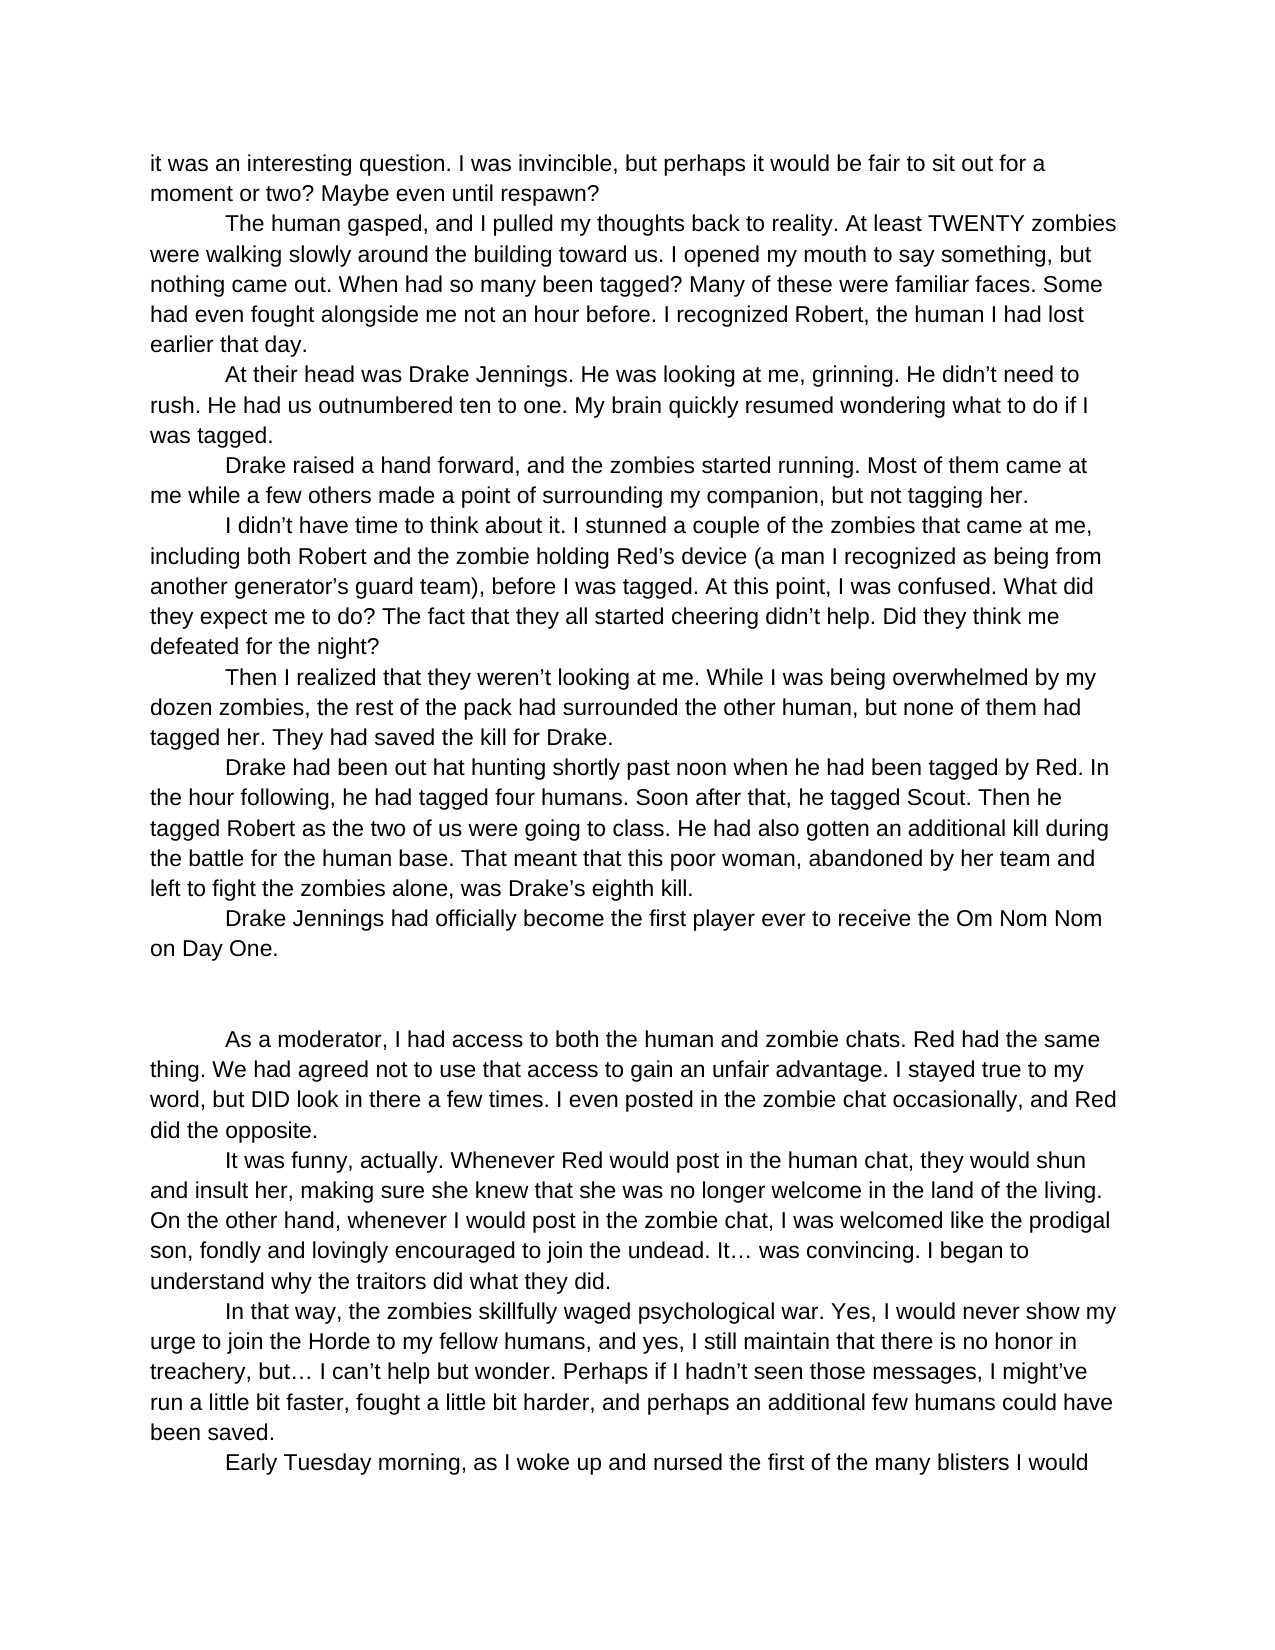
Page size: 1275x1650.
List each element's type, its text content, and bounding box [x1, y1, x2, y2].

text Drake Jennings had officially become the first player ever to receive the Om Nom Nom on Day One. [150, 905, 1125, 962]
text It was funny, actually. Whenever Red would post in the human chat, they would shun and insult her, making sure she knew that she was no longer welcome in the land of the living. On the other hand, whenever I would post in the zombie chat, I was welcomed like the prodigal son, fondly and lovingly encouraged to join the undead. It… was convincing. I began to understand why the traitors did what they did. [150, 1147, 1125, 1294]
text Drake raised a hand forward, and the zombies started running. Most of them came at me while a few others made a point of surrounding my companion, but not tagging her. [150, 452, 1125, 509]
text Early Tuesday morning, as I woke up and nursed the first of the many blisters I would [150, 1449, 1125, 1475]
text it was an interesting question. I was invincible, but perhaps it would be fair to sit out for a moment or two? Maybe even until respawn? [150, 150, 1125, 207]
text Drake had been out hat hunting shortly past noon when he had been tagged by Red. In the hour following, he had tagged four humans. Soon after that, he tagged Scout. Then he tagged Robert as the two of us were going to class. He had also gotten an additional kill during the battle for the human base. That meant that this poor woman, abandoned by her team and left to fight the zombies alone, was Drake’s eighth kill. [150, 754, 1125, 901]
text Then I realized that they weren’t looking at me. While I was being overwhelmed by my dozen zombies, the rest of the pack had surrounded the other human, but none of them had tagged her. They had saved the kill for Drake. [150, 663, 1125, 750]
text As a moderator, I had access to both the human and zombie chats. Red had the same thing. We had agreed not to use that access to gain an unfair advantage. I stayed true to my word, but DID look in there a few times. I even posted in the zombie chat occasionally, and Red did the opposite. [150, 1026, 1125, 1143]
text At their head was Drake Jennings. He was looking at me, grinning. He didn’t need to rush. He had us outnumbered ten to one. My brain quickly resumed wondering what to do if I was tagged. [150, 361, 1125, 448]
text In that way, the zombies skillfully waged psychological war. Yes, I would never show my urge to join the Horde to my fellow humans, and yes, I still maintain that there is no honor in treachery, but… I can’t help but wonder. Perhaps if I hadn’t seen those messages, I might’ve run a little bit faster, fought a little bit harder, and perhaps an additional few humans could have been saved. [150, 1298, 1125, 1445]
text The human gasped, and I pulled my thoughts back to reality. At least TWENTY zombies were walking slowly around the building toward us. I opened my mouth to say something, but nothing came out. When had so many been tagged? Many of these were familiar faces. Some had even fought alongside me not an hour before. I recognized Robert, the human I had lost earlier that day. [150, 210, 1125, 358]
text I didn’t have time to think about it. I stunned a couple of the zombies that came at me, including both Robert and the zombie holding Red’s device (a man I recognized as being from another generator’s guard team), before I was tagged. At this point, I was confused. What did they expect me to do? The fact that they all started cheering didn’t help. Did they think me defeated for the night? [150, 512, 1125, 660]
